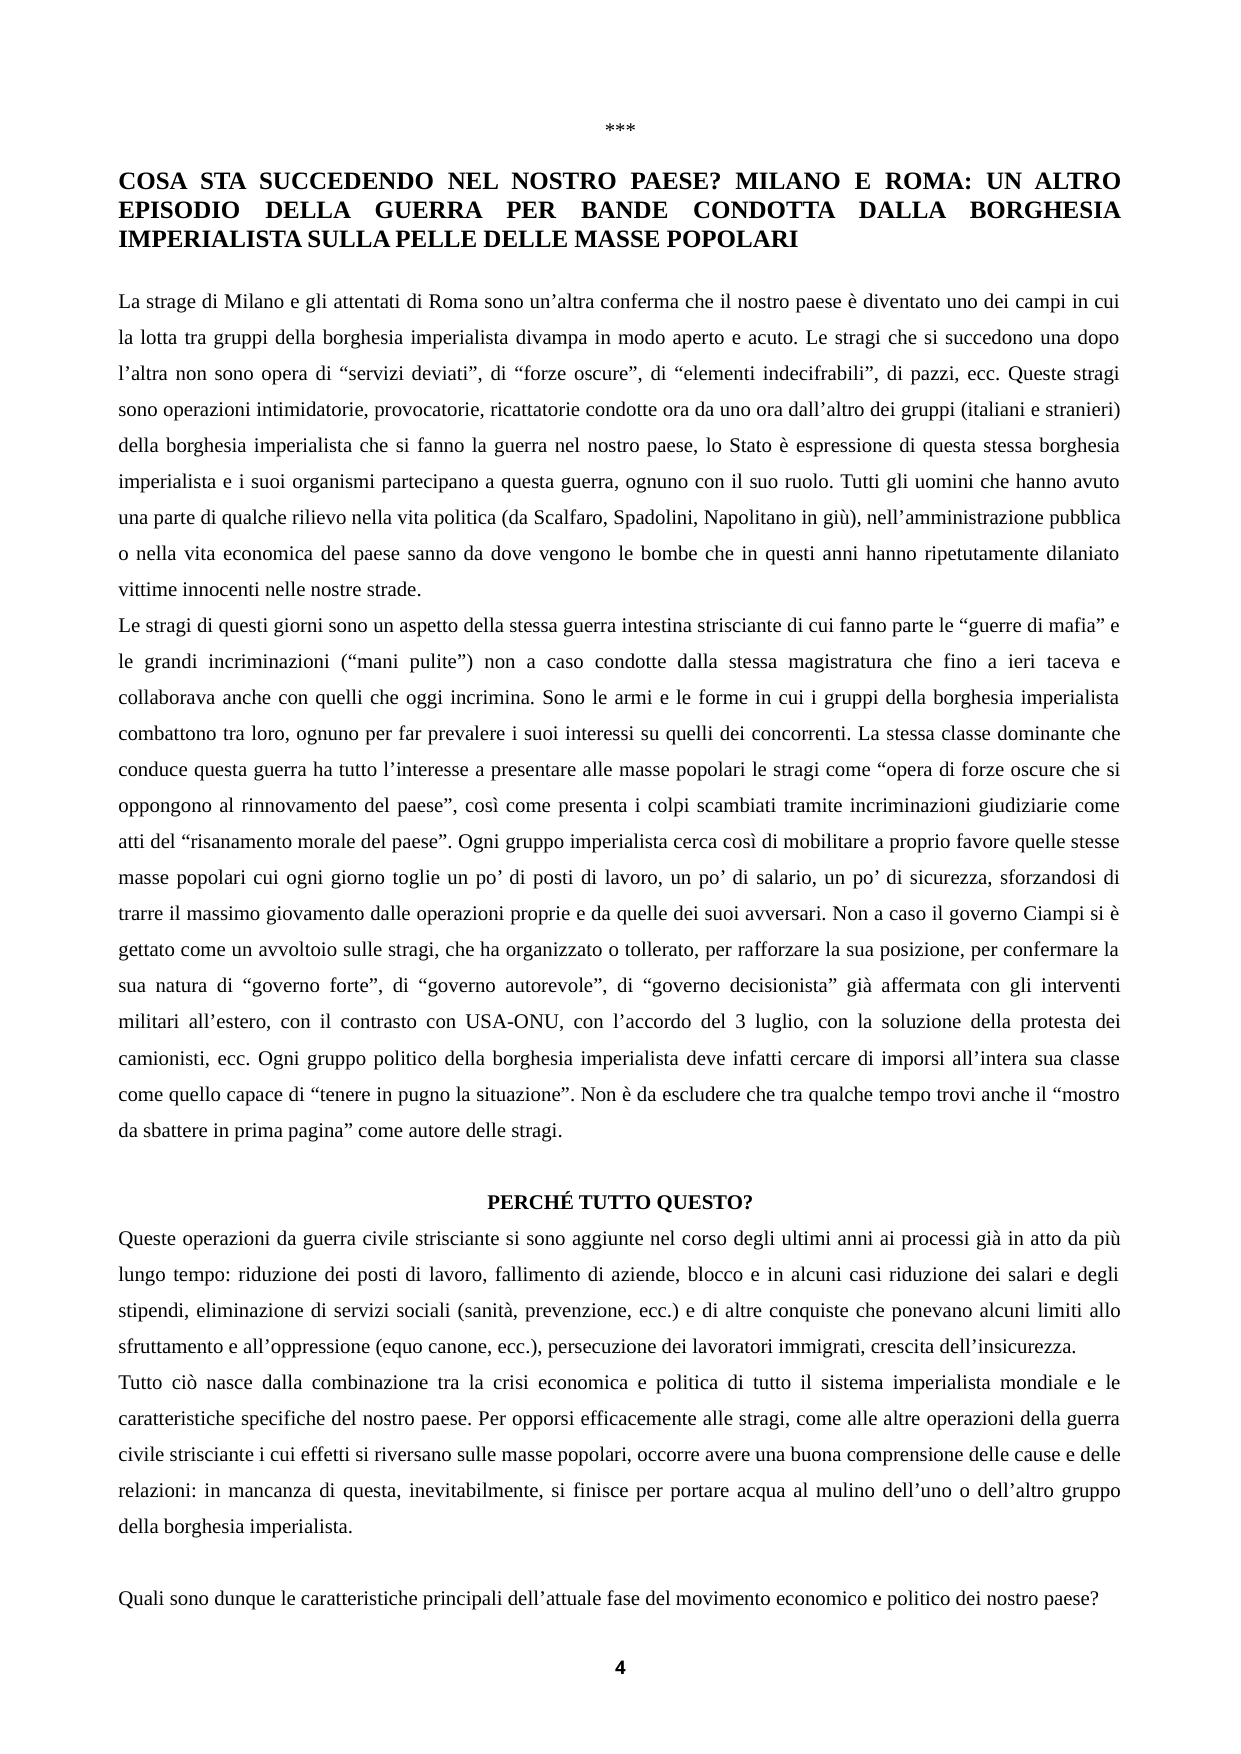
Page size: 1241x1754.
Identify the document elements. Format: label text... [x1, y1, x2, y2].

text Tutto ciò nasce dalla combinazione tra la crisi economica e politica di tutto il sistema imperialista mondiale e le caratteristiche specifiche del nostro paese. Per opporsi efficacemente alle stragi, come alle altre operazioni della guerra civile strisciante i cui effetti si riversano sulle masse popolari, occorre avere una buona comprensione delle cause e delle relazioni: in mancanza di questa, inevitabilmente, si finisce per portare acqua al mulino dell’uno o dell’altro gruppo della borghesia imperialista. [118, 1370, 1122, 1538]
text Le stragi di questi giorni sono un aspetto della stessa guerra intestina strisciante di cui fanno parte le “guerre di mafia” e le grandi incriminazioni (“mani pulite”) non a caso condotte dalla stessa magistratura che fino a ieri taceva e collaborava anche con quelli che oggi incrimina. Sono le armi e le forme in cui i gruppi della borghesia imperialista combattono tra loro, ognuno per far prevalere i suoi interessi su quelli dei concorrenti. La stessa classe dominante che conduce questa guerra ha tutto l’interesse a presentare alle masse popolari le stragi come “opera di forze oscure che si oppongono al rinnovamento del paese”, così come presenta i colpi scambiati tramite incriminazioni giudiziarie come atti del “risanamento morale del paese”. Ogni gruppo imperialista cerca così di mobilitare a proprio favore quelle stesse masse popolari cui ogni giorno toglie un po’ di posti di lavoro, un po’ di salario, un po’ di sicurezza, sforzandosi di trarre il massimo giovamento dalle operazioni proprie e da quelle dei suoi avversari. Non a caso il governo Ciampi si è gettato come un avvoltoio sulle stragi, che ha organizzato o tollerato, per rafforzare la sua posizione, per confermare la sua natura di “governo forte”, di “governo autorevole”, di “governo decisionista” già affermata con gli interventi militari all’estero, con il contrasto con USA-ONU, con l’accordo del 3 luglio, con la soluzione della protesta dei camionisti, ecc. Ogni gruppo politico della borghesia imperialista deve infatti cercare di imporsi all’intera sua classe come quello capace di “tenere in pugno la situazione”. Non è da escludere che tra qualche tempo trovi anche il “mostro da sbattere in prima pagina” come autore delle stragi. [118, 613, 1122, 1142]
text PERCHÉ TUTTO QUESTO? [118, 1189, 1122, 1214]
text La strage di Milano e gli attentati di Roma sono un’altra conferma che il nostro paese è diventato uno dei campi in cui la lotta tra gruppi della borghesia imperialista divampa in modo aperto e acuto. Le stragi che si succedono una dopo l’altra non sono opera di “servizi deviati”, di “forze oscure”, di “elementi indecifrabili”, di pazzi, ecc. Queste stragi sono operazioni intimidatorie, provocatorie, ricattatorie condotte ora da uno ora dall’altro dei gruppi (italiani e stranieri) della borghesia imperialista che si fanno la guerra nel nostro paese, lo Stato è espressione di questa stessa borghesia imperialista e i suoi organismi partecipano a questa guerra, ognuno con il suo ruolo. Tutti gli uomini che hanno avuto una parte di qualche rilievo nella vita politica (da Scalfaro, Spadolini, Napolitano in giù), nell’amministrazione pubblica o nella vita economica del paese sanno da dove vengono le bombe che in questi anni hanno ripetutamente dilaniato vittime innocenti nelle nostre strade. [118, 288, 1122, 601]
text Queste operazioni da guerra civile strisciante si sono aggiunte nel corso degli ultimi anni ai processi già in atto da più lungo tempo: riduzione dei posti di lavoro, fallimento di aziende, blocco e in alcuni casi riduzione dei salari e degli stipendi, eliminazione di servizi sociali (sanità, prevenzione, ecc.) e di altre conquiste che ponevano alcuni limiti allo sfruttamento e all’oppressione (equo canone, ecc.), persecuzione dei lavoratori immigrati, crescita dell’insicurezza. [118, 1226, 1122, 1358]
text COSA STA SUCCEDENDO NEL NOSTRO PAESE? MILANO E ROMA: UN ALTRO EPISODIO DELLA GUERRA PER BANDE CONDOTTA DALLA BORGHESIA IMPERIALISTA SULLA PELLE DELLE MASSE POPOLARI [118, 166, 1122, 252]
text *** [118, 118, 1122, 142]
text Quali sono dunque le caratteristiche principali dell’attuale fase del movimento economico e politico dei nostro paese? [118, 1586, 1122, 1610]
